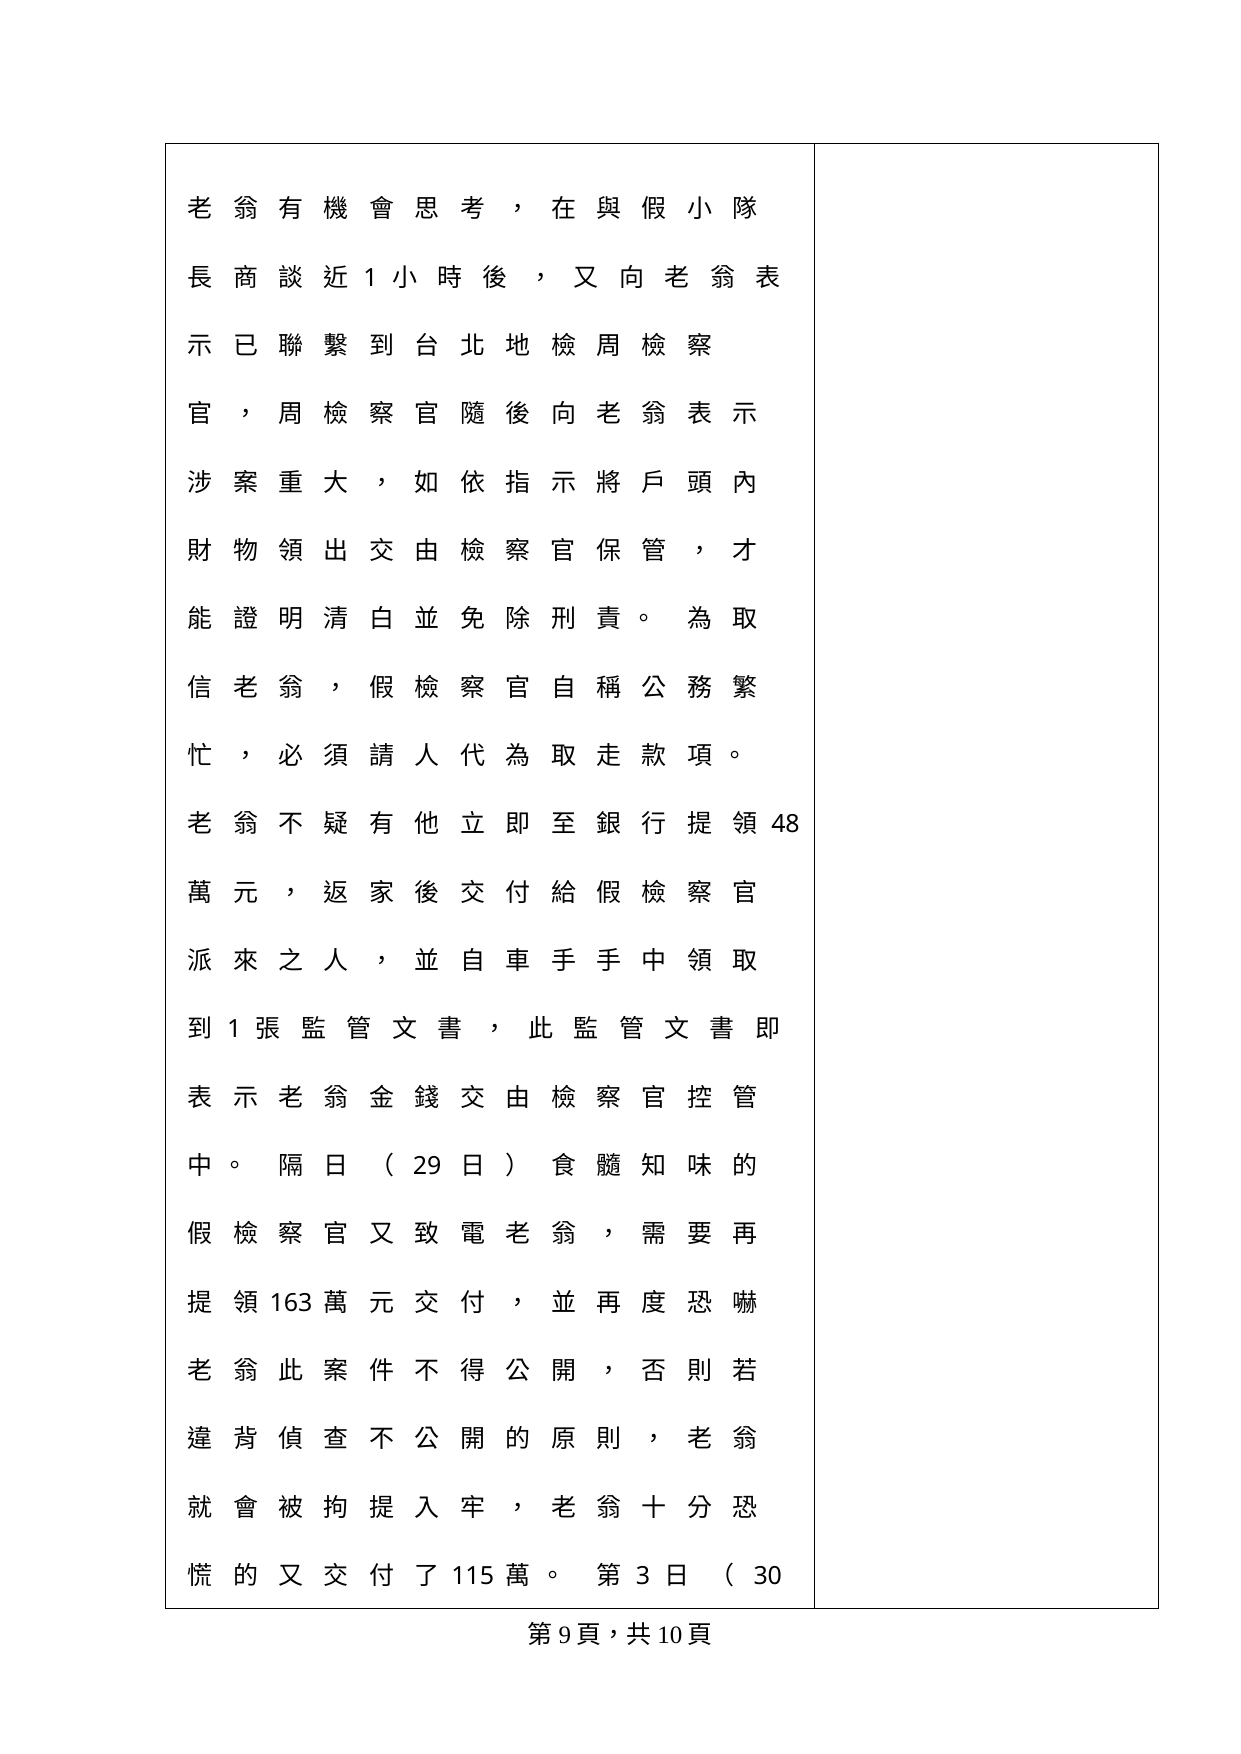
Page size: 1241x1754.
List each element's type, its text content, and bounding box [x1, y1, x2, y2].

table_cell 老翁有機會思考，在與假小隊長商談近1小時後，又向老翁表示已聯繫到台北地檢周檢察官，周檢察官隨後向老翁表示涉案重大，如依指示將戶頭內財物領出交由檢察官保管，才能證明清白並免除刑責。為取信老翁，假檢察官自稱公務繁忙，必須請人代為取走款項。老翁不疑有他立即至銀行提領48萬元，返家後交付給假檢察官派來之人，並自車手手中領取到1張監管文書，此監管文書即表示老翁金錢交由檢察官控管中。隔日（29日）食髓知味的假檢察官又致電老翁，需要再提領163萬元交付，並再度恐嚇老翁此案件不得公開，否則若違背偵查不公開的原則，老翁就會被拘提入牢，老翁十分恐慌的又交付了115萬。第3日（30 [166, 144, 814, 1608]
table_cell [815, 144, 1158, 1608]
